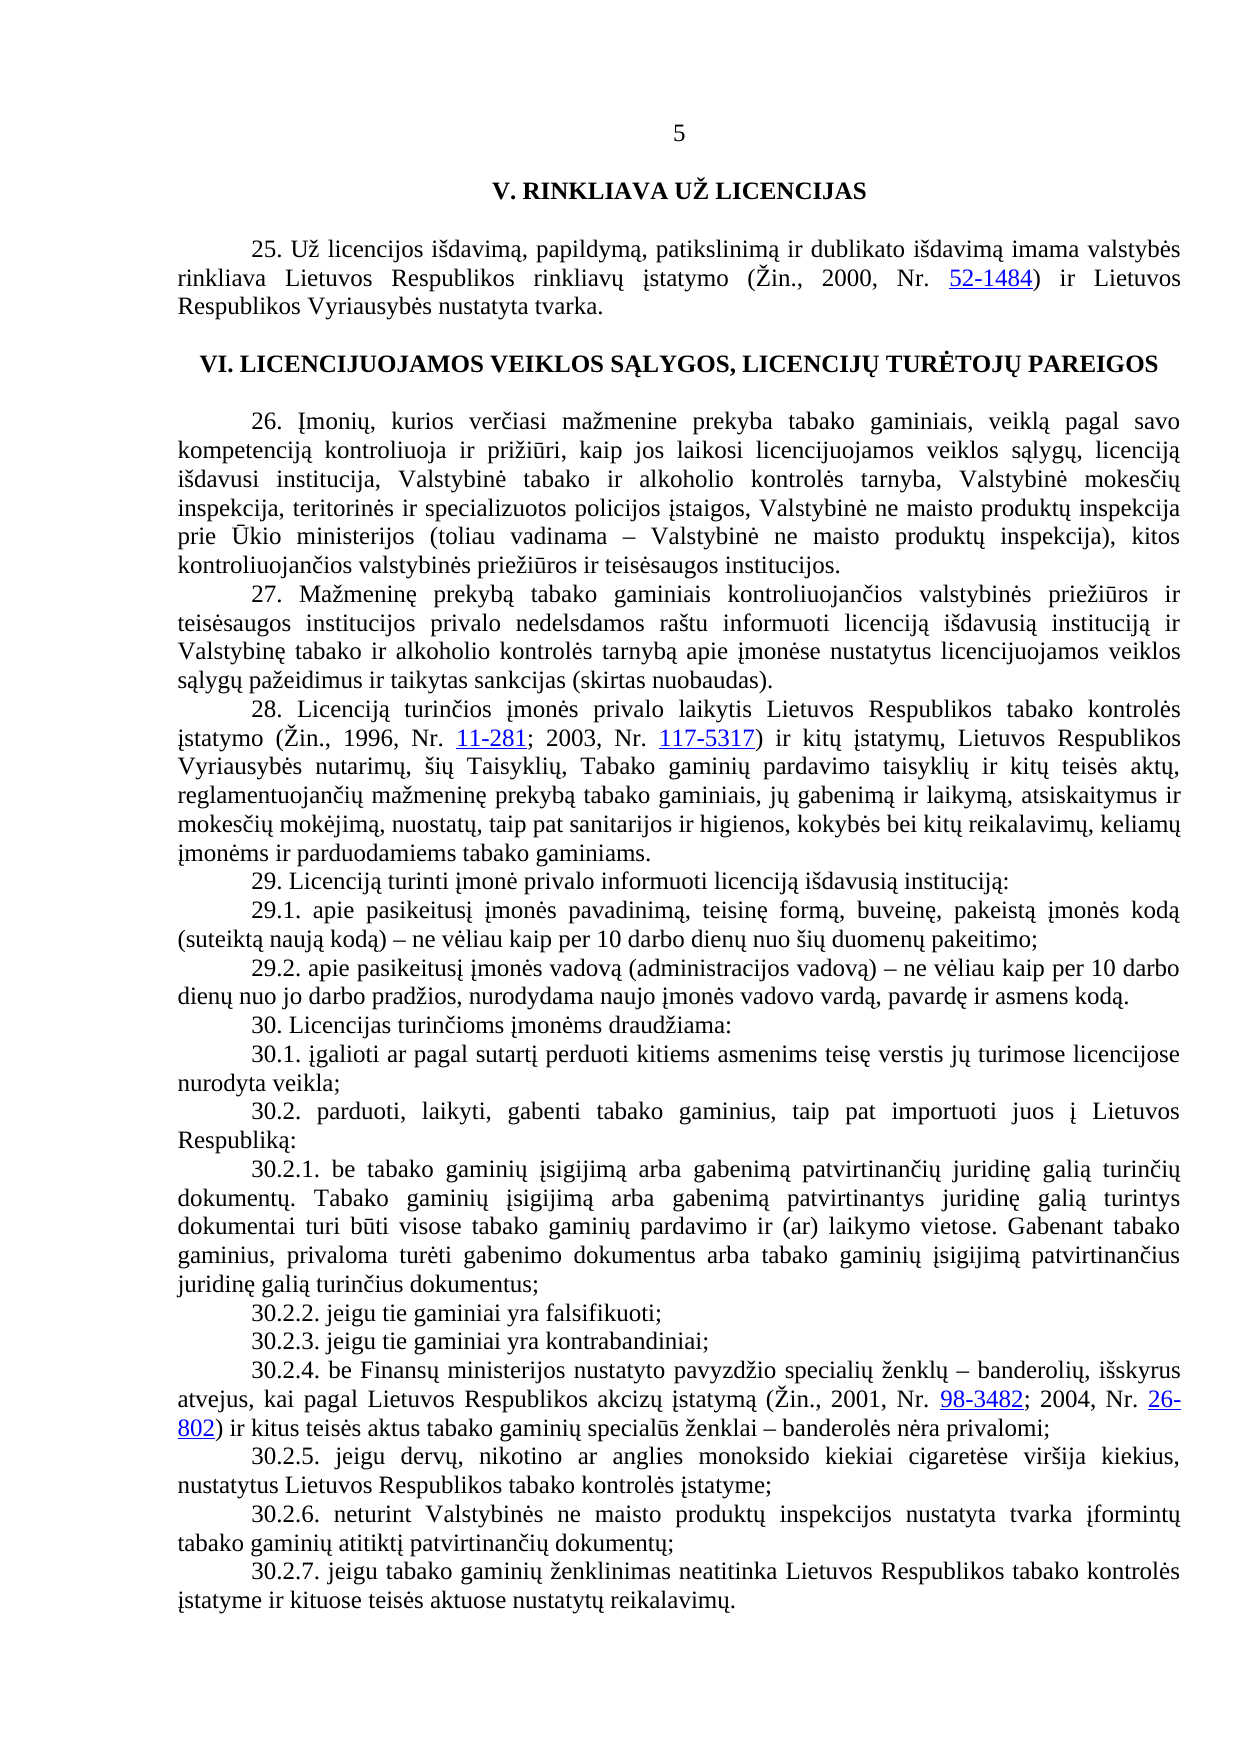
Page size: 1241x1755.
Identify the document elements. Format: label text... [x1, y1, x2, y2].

text 29. Licenciją turinti įmonė privalo informuoti licenciją išdavusią instituciją: [177, 866, 1181, 895]
text 30.2.5. jeigu dervų, nikotino ar anglies monoksido kiekiai cigaretėse viršija kiekius, nustatytus Lietuvos Respublikos tabako kontrolės įstatyme; [177, 1441, 1181, 1499]
text 30.2.3. jeigu tie gaminiai yra kontrabandiniai; [177, 1326, 1181, 1355]
text 28. Licenciją turinčios įmonės privalo laikytis Lietuvos Respublikos tabako kontrolės įstatymo (Žin., 1996, Nr. 11-281; 2003, Nr. 117-5317) ir kitų įstatymų, Lietuvos Respublikos Vyriausybės nutarimų, šių Taisyklių, Tabako gaminių pardavimo taisyklių ir kitų teisės aktų, reglamentuojančių mažmeninę prekybą tabako gaminiais, jų gabenimą ir laikymą, atsiskaitymus ir mokesčių mokėjimą, nuostatų, taip pat sanitarijos ir higienos, kokybės bei kitų reikalavimų, keliamų įmonėms ir parduodamiems tabako gaminiams. [177, 694, 1181, 866]
text 27. Mažmeninę prekybą tabako gaminiais kontroliuojančios valstybinės priežiūros ir teisėsaugos institucijos privalo nedelsdamos raštu informuoti licenciją išdavusią instituciją ir Valstybinę tabako ir alkoholio kontrolės tarnybą apie įmonėse nustatytus licencijuojamos veiklos sąlygų pažeidimus ir taikytas sankcijas (skirtas nuobaudas). [177, 579, 1181, 694]
text 30.2.4. be Finansų ministerijos nustatyto pavyzdžio specialių ženklų – banderolių, išskyrus atvejus, kai pagal Lietuvos Respublikos akcizų įstatymą (Žin., 2001, Nr. 98-3482; 2004, Nr. 26-802) ir kitus teisės aktus tabako gaminių specialūs ženklai – banderolės nėra privalomi; [177, 1355, 1181, 1441]
text 29.2. apie pasikeitusį įmonės vadovą (administracijos vadovą) – ne vėliau kaip per 10 darbo dienų nuo jo darbo pradžios, nurodydama naujo įmonės vadovo vardą, pavardę ir asmens kodą. [177, 953, 1181, 1010]
text V. RINKLIAVA UŽ LICENCIJAS [177, 176, 1181, 205]
text 30.2. parduoti, laikyti, gabenti tabako gaminius, taip pat importuoti juos į Lietuvos Respubliką: [177, 1096, 1181, 1154]
text VI. LICENCIJUOJAMOS VEIKLOS SĄLYGOS, LICENCIJŲ TURĖTOJŲ PAREIGOS [177, 349, 1181, 378]
text 30.2.2. jeigu tie gaminiai yra falsifikuoti; [177, 1298, 1181, 1326]
text 30.2.1. be tabako gaminių įsigijimą arba gabenimą patvirtinančių juridinę galią turinčių dokumentų. Tabako gaminių įsigijimą arba gabenimą patvirtinantys juridinę galią turintys dokumentai turi būti visose tabako gaminių pardavimo ir (ar) laikymo vietose. Gabenant tabako gaminius, privaloma turėti gabenimo dokumentus arba tabako gaminių įsigijimą patvirtinančius juridinę galią turinčius dokumentus; [177, 1154, 1181, 1298]
text 30. Licencijas turinčioms įmonėms draudžiama: [177, 1010, 1181, 1039]
text 30.2.6. neturint Valstybinės ne maisto produktų inspekcijos nustatyta tvarka įformintų tabako gaminių atitiktį patvirtinančių dokumentų; [177, 1499, 1181, 1556]
text 25. Už licencijos išdavimą, papildymą, patikslinimą ir dublikato išdavimą imama valstybės rinkliava Lietuvos Respublikos rinkliavų įstatymo (Žin., 2000, Nr. 52-1484) ir Lietuvos Respublikos Vyriausybės nustatyta tvarka. [177, 234, 1181, 320]
text 30.1. įgalioti ar pagal sutartį perduoti kitiems asmenims teisę verstis jų turimose licencijose nurodyta veikla; [177, 1039, 1181, 1096]
text 29.1. apie pasikeitusį įmonės pavadinimą, teisinę formą, buveinę, pakeistą įmonės kodą (suteiktą naują kodą) – ne vėliau kaip per 10 darbo dienų nuo šių duomenų pakeitimo; [177, 895, 1181, 953]
text 26. Įmonių, kurios verčiasi mažmenine prekyba tabako gaminiais, veiklą pagal savo kompetenciją kontroliuoja ir prižiūri, kaip jos laikosi licencijuojamos veiklos sąlygų, licenciją išdavusi institucija, Valstybinė tabako ir alkoholio kontrolės tarnyba, Valstybinė mokesčių inspekcija, teritorinės ir specializuotos policijos įstaigos, Valstybinė ne maisto produktų inspekcija prie Ūkio ministerijos (toliau vadinama – Valstybinė ne maisto produktų inspekcija), kitos kontroliuojančios valstybinės priežiūros ir teisėsaugos institucijos. [177, 406, 1181, 579]
text 30.2.7. jeigu tabako gaminių ženklinimas neatitinka Lietuvos Respublikos tabako kontrolės įstatyme ir kituose teisės aktuose nustatytų reikalavimų. [177, 1556, 1181, 1614]
